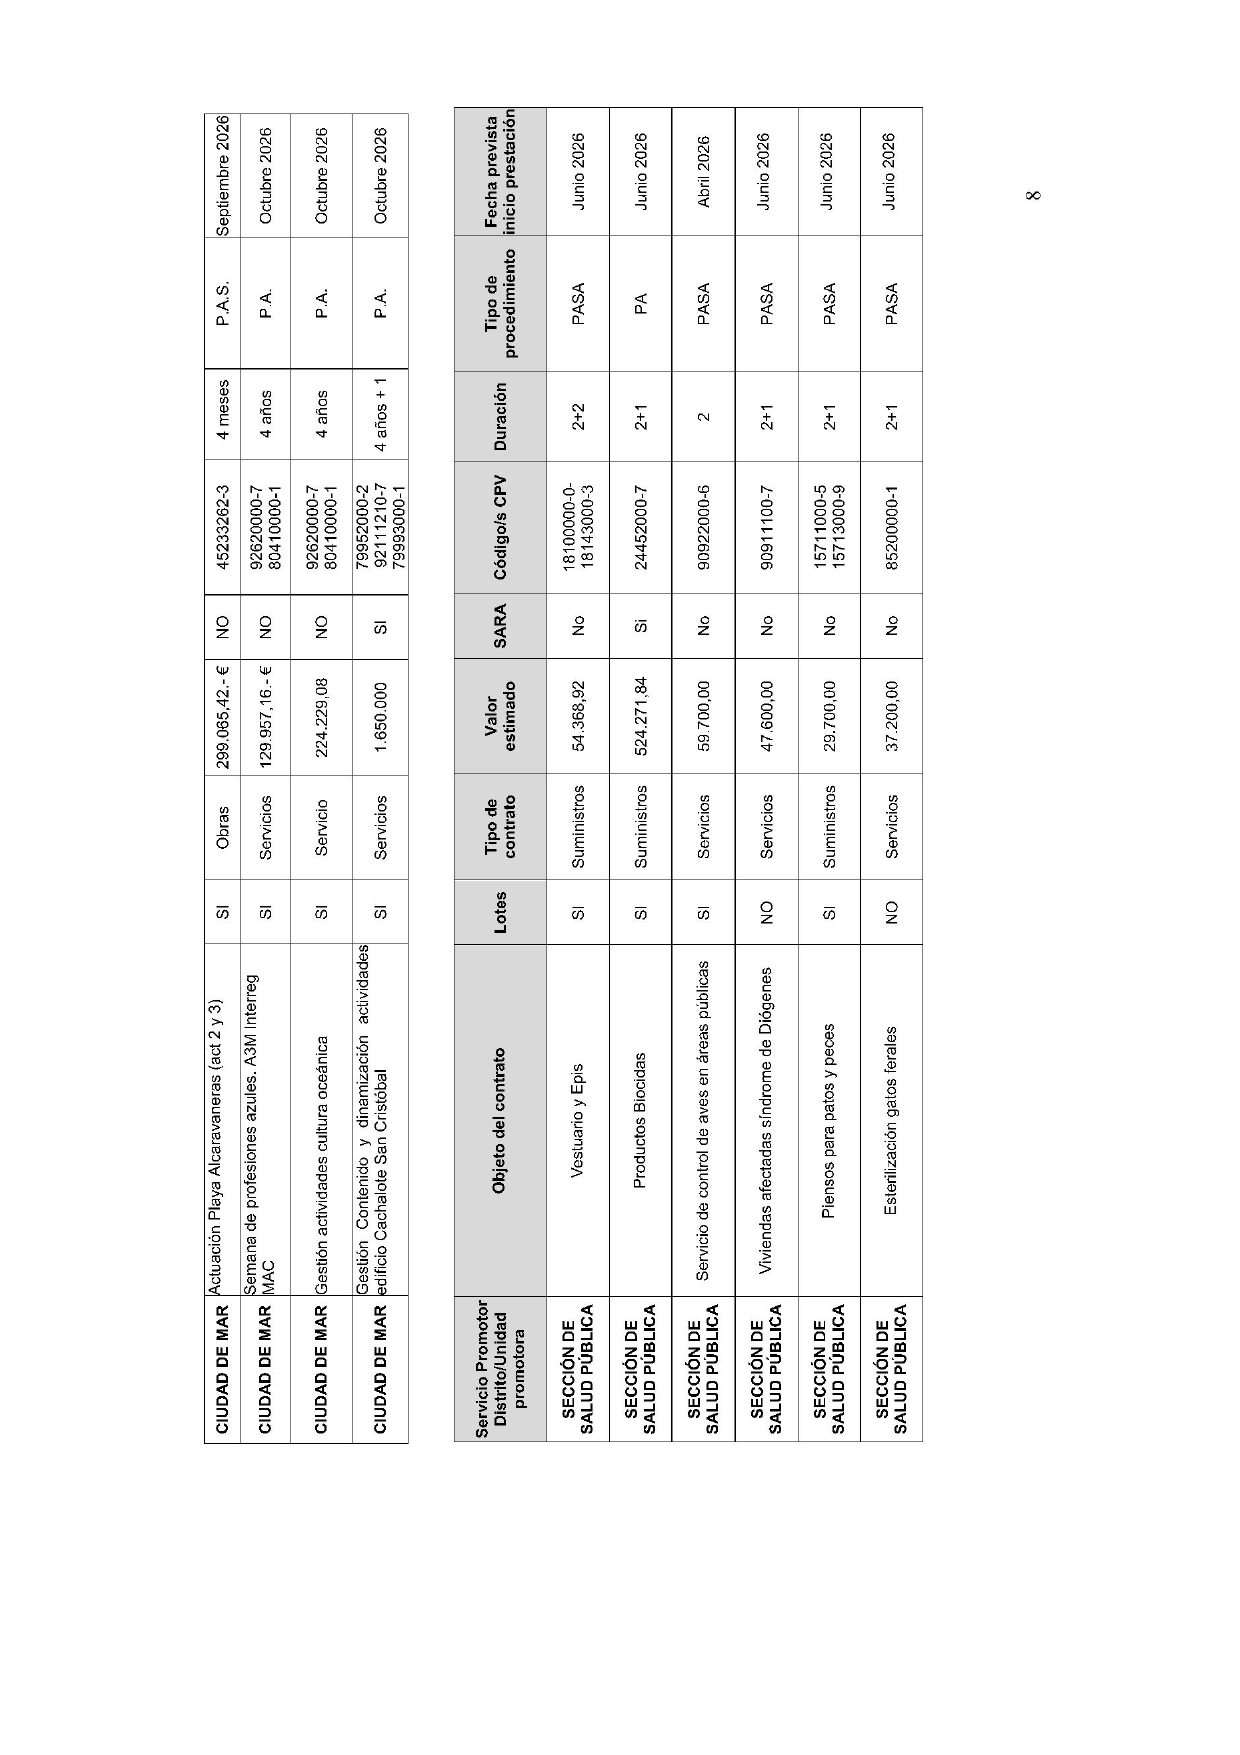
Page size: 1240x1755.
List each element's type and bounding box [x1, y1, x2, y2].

picture [18, 37, 1183, 1483]
